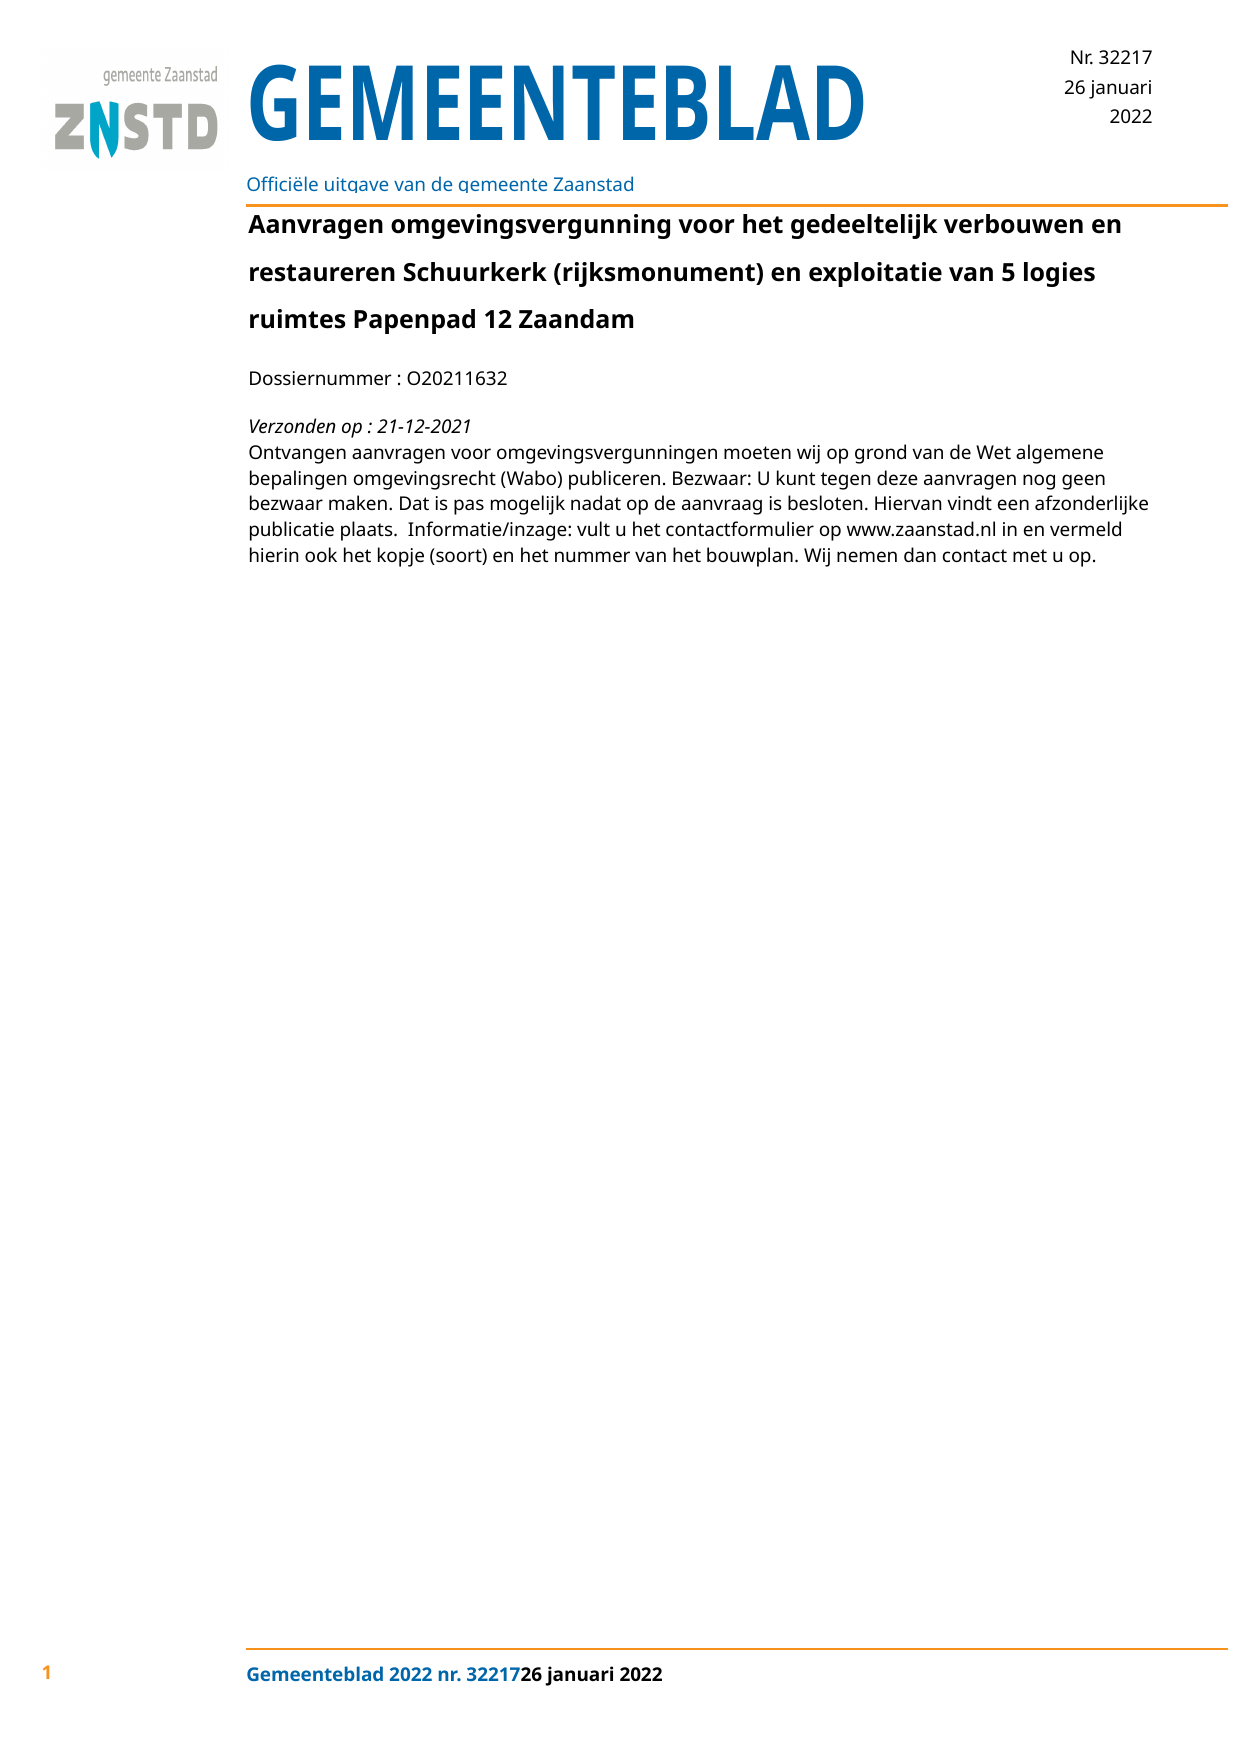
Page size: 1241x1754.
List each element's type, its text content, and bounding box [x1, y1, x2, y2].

text Verzonden op : 21-12-2021 [248, 413, 1152, 439]
text Aanvragen omgevingsvergunning voor het gedeeltelijk verbouwen en restaureren Schuurkerk (rijksmonument) en exploitatie van 5 logies ruimtes Papenpad 12 Zaandam [248, 207, 1152, 336]
picture [41, 47, 231, 172]
text Ontvangen aanvragen voor omgevingsvergunningen moeten wij op grond van de Wet algemene bepalingen omgevingsrecht (Wabo) publiceren. Bezwaar: U kunt tegen deze aanvragen nog geen bezwaar maken. Dat is pas mogelijk nadat op de aanvraag is besloten. Hiervan vindt een afzonderlijke publicatie plaats. Informatie/inzage: vult u het contactformulier op www.zaanstad.nl in en vermeld hierin ook het kopje (soort) en het nummer van het bouwplan. Wij nemen dan contact met u op. [248, 439, 1152, 568]
text Dossiernummer : O20211632 [248, 366, 1152, 391]
